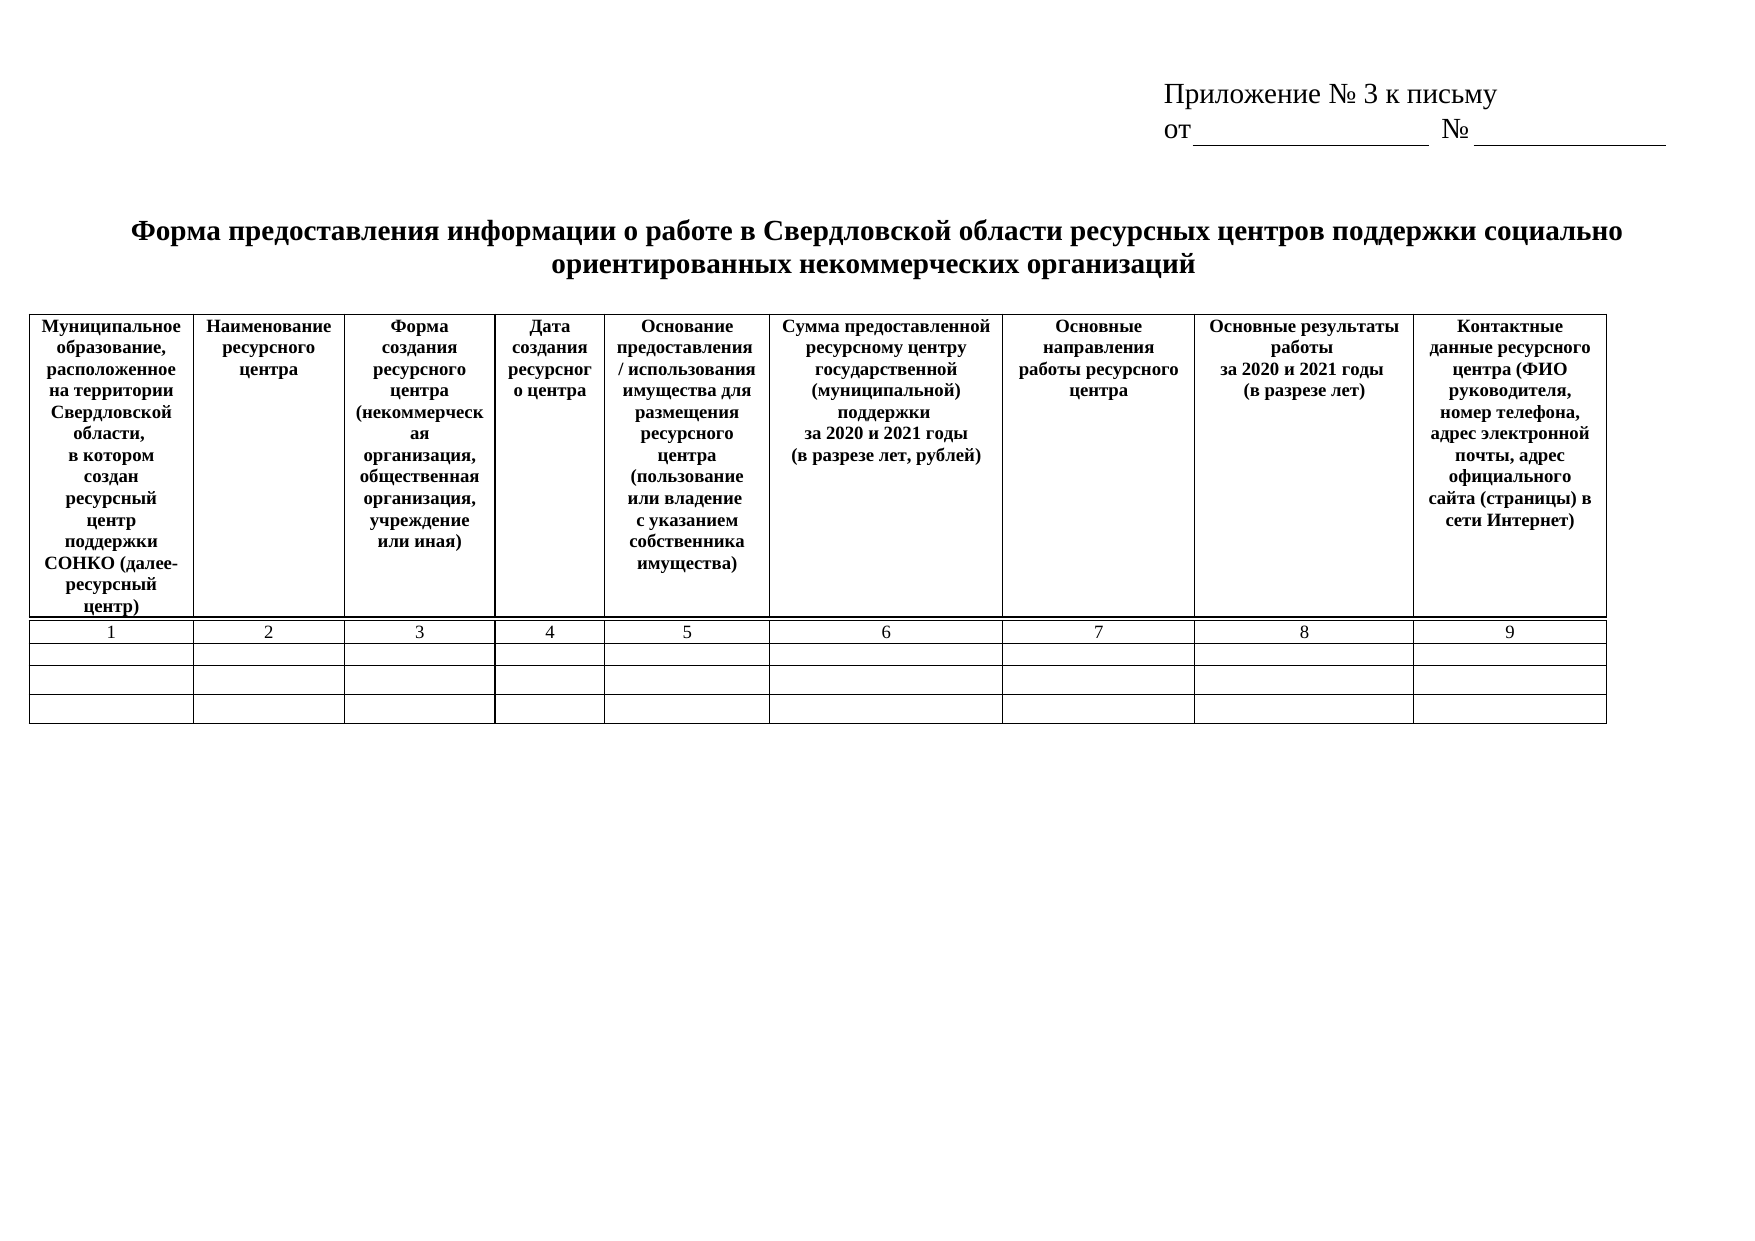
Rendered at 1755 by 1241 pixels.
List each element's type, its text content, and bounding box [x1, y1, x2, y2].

table_header Наименование ресурсного центра [194, 315, 344, 616]
table_cell № [1429, 109, 1473, 145]
table_cell %REG_DATE% [1193, 109, 1429, 145]
table_header Приложение № 3 к письму [1164, 74, 1666, 109]
table_cell от [1167, 125, 1174, 137]
table_cell [605, 695, 769, 723]
table_cell [770, 644, 1002, 665]
table_header Форма создания ресурсного центра (некоммерческая организация, общественная организация, учреждение или иная) [345, 315, 494, 616]
table_cell [194, 666, 344, 694]
table_cell [1195, 695, 1413, 723]
table_cell [496, 695, 604, 723]
table_cell [1003, 695, 1194, 723]
table_cell [496, 666, 604, 694]
table_header Основные направления работы ресурсного центра [1003, 315, 1194, 616]
table_cell [1414, 666, 1606, 694]
table_cell [345, 644, 494, 665]
table_cell [1414, 695, 1606, 723]
table_cell [605, 666, 769, 694]
table_cell [194, 695, 344, 723]
table_cell [30, 666, 193, 694]
table_header Контактные данные ресурсного центра (ФИО руководителя, номер телефона, адрес электронной почты, адрес официального сайта (страницы) в сети Интернет) [1414, 315, 1606, 616]
table_header Дата создания ресурсного центра [496, 315, 604, 616]
table_cell [496, 644, 604, 665]
table_cell [194, 644, 344, 665]
table_cell [345, 695, 494, 723]
table_cell [605, 644, 769, 665]
table_cell [770, 695, 1002, 723]
table_header 4 [496, 621, 604, 642]
table_header Основные результаты работы за 2020 и 2021 годы (в разрезе лет) [1195, 315, 1413, 616]
table_header 9 [1414, 621, 1606, 642]
text Форма предоставления информации о работе в Свердловской области ресурсных центров поддержки социально ориентированных некоммерческих организаций [89, 213, 1666, 280]
table_header 2 [194, 621, 344, 642]
table_header 6 [770, 621, 1002, 642]
table_cell [770, 666, 1002, 694]
table_header Муниципальное образование, расположенное на территории Свердловской области, в котором создан ресурсный центр поддержки СОНКО (далее- ресурсный центр) [30, 315, 193, 616]
table_header Основание предоставления / использования имущества для размещения ресурсного центра (пользование или владение с указанием собственника имущества) [605, 315, 769, 616]
table_cell от [1164, 109, 1192, 145]
table_cell [1195, 666, 1413, 694]
table_cell [1414, 644, 1606, 665]
table_cell [1003, 644, 1194, 665]
table_cell [30, 644, 193, 665]
table_header Сумма предоставленной ресурсному центру государственной (муниципальной) поддержки за 2020 и 2021 годы (в разрезе лет, рублей) [770, 315, 1002, 616]
table_header 8 [1195, 621, 1413, 642]
table_cell %REG_NUM% [1474, 109, 1666, 145]
table_cell [30, 695, 193, 723]
table_header 3 [345, 621, 494, 642]
table_header 7 [1003, 621, 1194, 642]
table_header 1 [30, 621, 193, 642]
table_header 5 [605, 621, 769, 642]
table_cell [1195, 644, 1413, 665]
table_cell [345, 666, 494, 694]
table_cell [1003, 666, 1194, 694]
